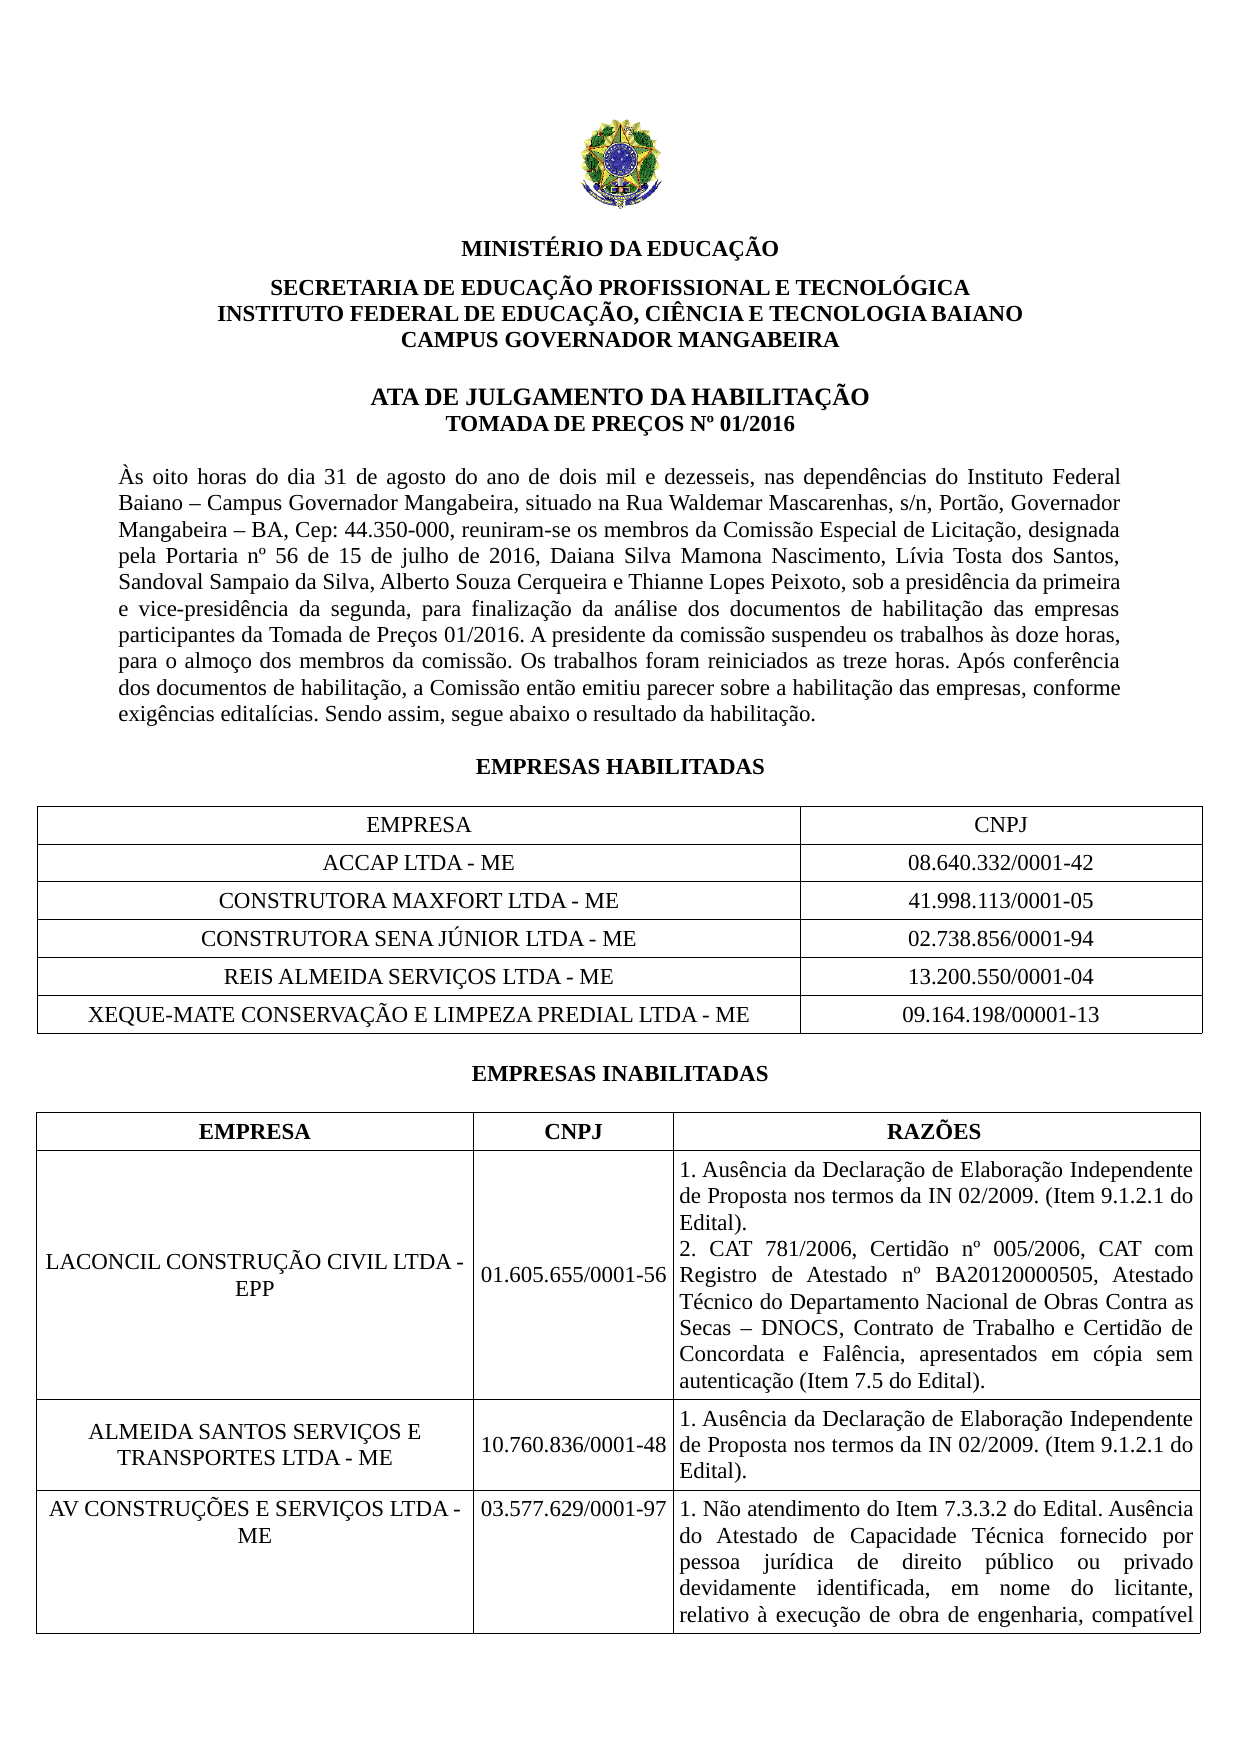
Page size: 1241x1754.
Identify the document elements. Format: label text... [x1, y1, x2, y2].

text CAMPUS GOVERNADOR MANGABEIRA [118, 326, 1122, 353]
table_cell 10.760.836/0001-48 [474, 1400, 673, 1489]
text EMPRESAS INABILITADAS [118, 1059, 1122, 1086]
text Às oito horas do dia 31 de agosto do ano de dois mil e dezesseis, nas dependências do Instituto Federal Baiano – Campus Governador Mangabeira, situado na Rua Waldemar Mascarenhas, s/n, Portão, Governador Mangabeira – BA, Cep: 44.350-000, reuniram-se os membros da Comissão Especial de Licitação, designada pela Portaria nº 56 de 15 de julho de 2016, Daiana Silva Mamona Nascimento, Lívia Tosta dos Santos, Sandoval Sampaio da Silva, Alberto Souza Cerqueira e Thianne Lopes Peixoto, sob a presidência da primeira e vice-presidência da segunda, para finalização da análise dos documentos de habilitação das empresas participantes da Tomada de Preços 01/2016. A presidente da comissão suspendeu os trabalhos às doze horas, para o almoço dos membros da comissão. Os trabalhos foram reiniciados as treze horas. Após conferência dos documentos de habilitação, a Comissão então emitiu parecer sobre a habilitação das empresas, conforme exigências editalícias. Sendo assim, segue abaixo o resultado da habilitação. [118, 463, 1122, 727]
table_header RAZÕES [674, 1113, 1200, 1150]
table_cell 03.577.629/0001-97 [474, 1491, 673, 1633]
text SECRETARIA DE EDUCAÇÃO PROFISSIONAL E TECNOLÓGICA [118, 274, 1122, 300]
table_cell ACCAP LTDA - ME [38, 845, 800, 881]
table_cell 09.164.198/00001-13 [801, 996, 1202, 1033]
table_cell 01.605.655/0001-56 [474, 1151, 673, 1399]
table_header CNPJ [801, 807, 1202, 843]
text ATA DE JULGAMENTO DA HABILITAÇÃO [118, 382, 1122, 410]
table_cell 08.640.332/0001-42 [801, 845, 1202, 881]
table_cell CONSTRUTORA MAXFORT LTDA - ME [38, 882, 800, 919]
text EMPRESAS HABILITADAS [118, 753, 1122, 779]
table_header EMPRESA [38, 807, 800, 843]
table_cell AV CONSTRUÇÕES E SERVIÇOS LTDA - ME [37, 1491, 473, 1633]
table_cell 41.998.113/0001-05 [801, 882, 1202, 919]
table_cell LACONCIL CONSTRUÇÃO CIVIL LTDA - EPP [37, 1151, 473, 1399]
picture [577, 118, 663, 210]
table_cell ALMEIDA SANTOS SERVIÇOS E TRANSPORTES LTDA - ME [37, 1400, 473, 1489]
table_cell 1. Não atendimento do Item 7.3.3.2 do Edital. Ausência do Atestado de Capacidade Técnica fornecido por pessoa jurídica de direito público ou privado devidamente identificada, em nome do licitante, relativo à execução de obra de engenharia, compatível [674, 1491, 1200, 1633]
table_cell 13.200.550/0001-04 [801, 958, 1202, 995]
table_header EMPRESA [37, 1113, 473, 1150]
table_cell 02.738.856/0001-94 [801, 920, 1202, 957]
table_cell CONSTRUTORA SENA JÚNIOR LTDA - ME [38, 920, 800, 957]
table_cell REIS ALMEIDA SERVIÇOS LTDA - ME [38, 958, 800, 995]
table_cell XEQUE-MATE CONSERVAÇÃO E LIMPEZA PREDIAL LTDA - ME [38, 996, 800, 1033]
text INSTITUTO FEDERAL DE EDUCAÇÃO, CIÊNCIA E TECNOLOGIA BAIANO [118, 300, 1122, 326]
subtitle MINISTÉRIO DA EDUCAÇÃO [118, 235, 1122, 261]
text TOMADA DE PREÇOS Nº 01/2016 [118, 410, 1122, 437]
table_cell 1. Ausência da Declaração de Elaboração Independente de Proposta nos termos da IN 02/2009. (Item 9.1.2.1 do Edital). 2. CAT 781/2006, Certidão nº 005/2006, CAT com Registro de Atestado nº BA20120000505, Atestado Técnico do Departamento Nacional de Obras Contra as Secas – DNOCS, Contrato de Trabalho e Certidão de Concordata e Falência, apresentados em cópia sem autenticação (Item 7.5 do Edital). [674, 1151, 1200, 1399]
table_cell 1. Ausência da Declaração de Elaboração Independente de Proposta nos termos da IN 02/2009. (Item 9.1.2.1 do Edital). [674, 1400, 1200, 1489]
table_header CNPJ [474, 1113, 673, 1150]
